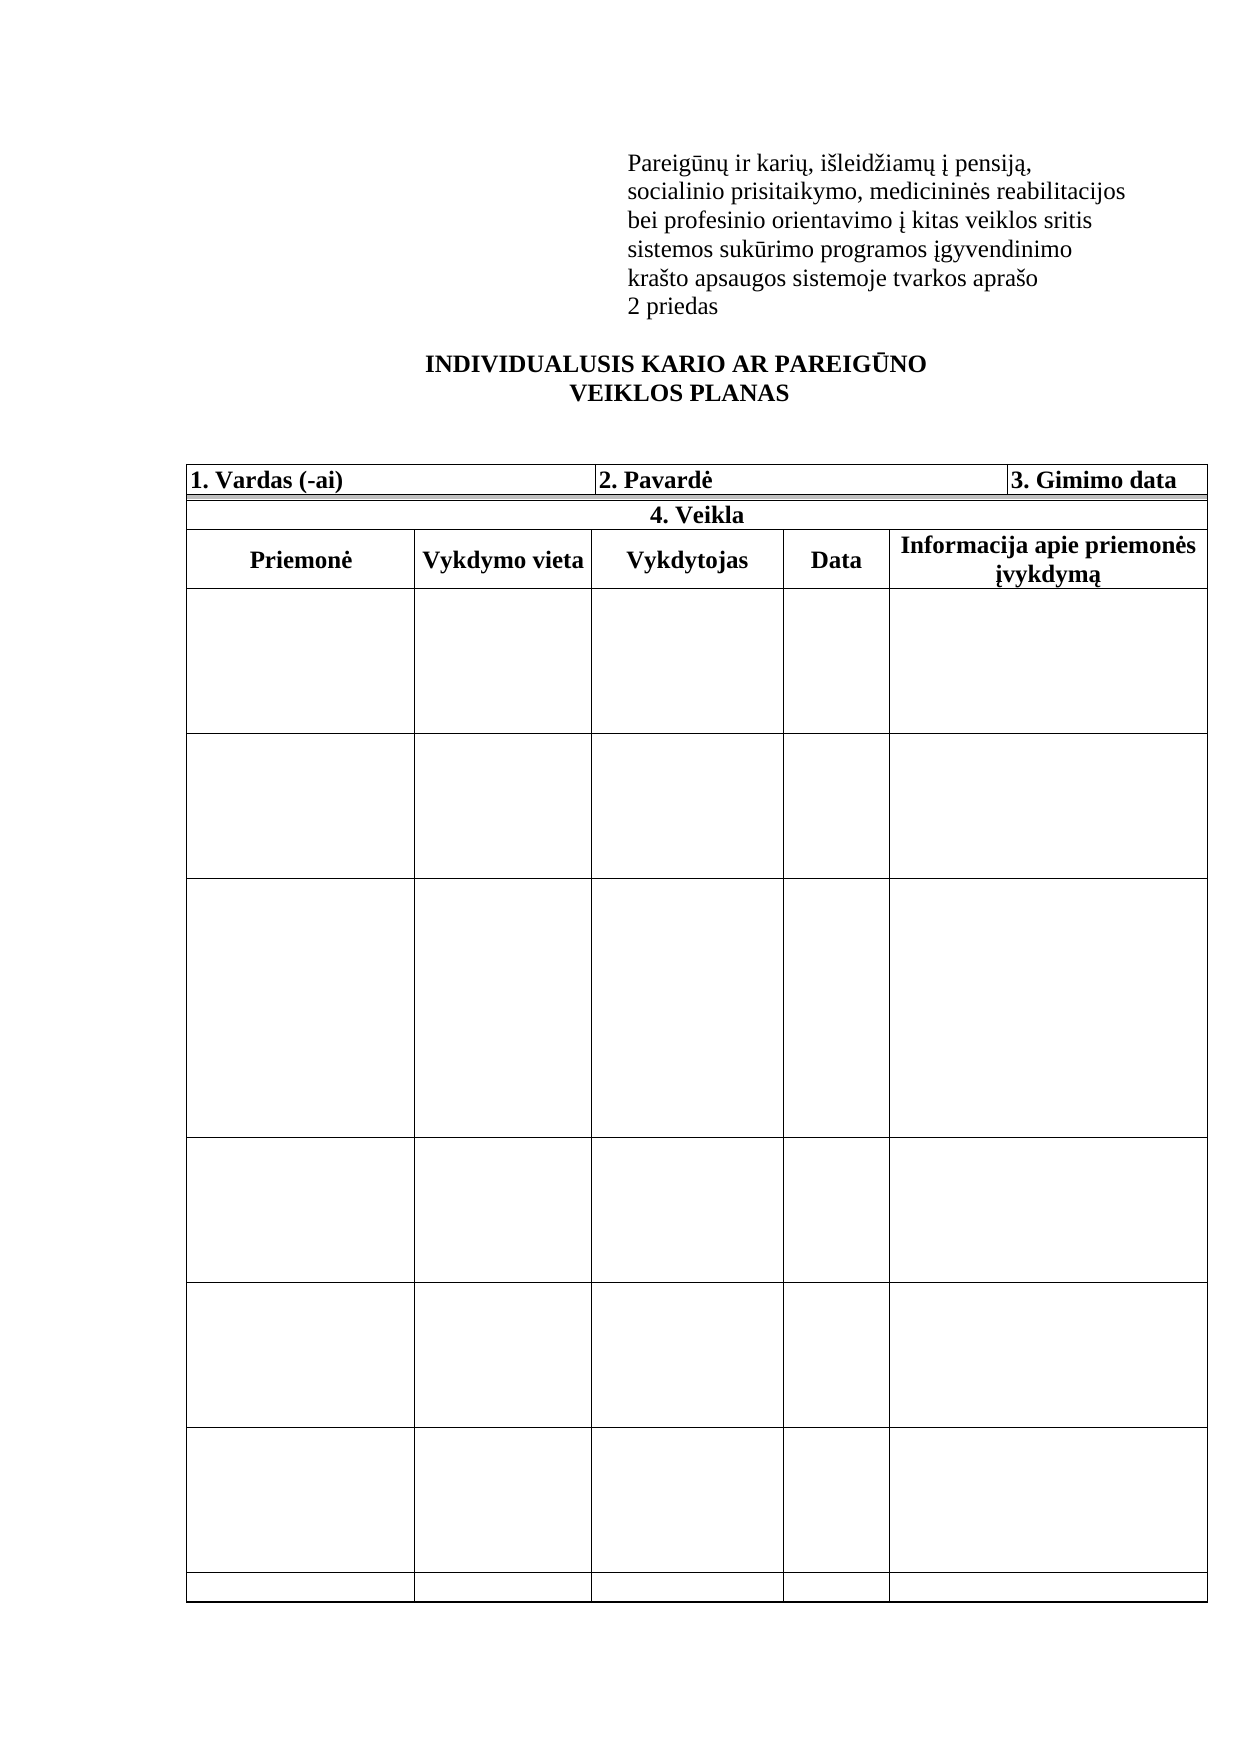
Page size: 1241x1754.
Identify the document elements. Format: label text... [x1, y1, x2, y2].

table_cell [415, 1573, 591, 1601]
table_cell [415, 879, 591, 1137]
table_cell [187, 879, 414, 1137]
table_cell [890, 1283, 1207, 1427]
table_cell [890, 1428, 1207, 1572]
table_cell 4. Veikla [187, 501, 1207, 529]
table_cell [784, 879, 889, 1137]
table_cell [784, 589, 889, 733]
table_cell Vykdymo vieta [415, 530, 591, 588]
table_cell [187, 1138, 414, 1282]
table_cell [415, 734, 591, 877]
table_cell Data [784, 530, 889, 588]
table_cell [187, 1573, 414, 1601]
table_cell [784, 1138, 889, 1282]
table_cell [784, 734, 889, 877]
table_header 1. Vardas (-ai) [187, 465, 595, 494]
text bei profesinio orientavimo į kitas veiklos sritis [627, 205, 1181, 234]
table_header 2. Pavardė [596, 465, 1007, 494]
table_cell [187, 589, 414, 733]
table_cell [890, 734, 1207, 877]
table_header 3. Gimimo data [1008, 465, 1207, 494]
text sistemos sukūrimo programos įgyvendinimo [627, 234, 1181, 263]
table_cell [415, 589, 591, 733]
table_cell [890, 879, 1207, 1137]
table_cell [592, 1283, 783, 1427]
text VEIKLOS PLANAS [177, 378, 1181, 406]
table_cell [890, 589, 1207, 733]
table_cell [187, 1428, 414, 1572]
table_cell [415, 1138, 591, 1282]
table_cell [592, 879, 783, 1137]
table_cell [592, 589, 783, 733]
text krašto apsaugos sistemoje tvarkos aprašo [552, 263, 1181, 291]
table_cell [592, 1573, 783, 1601]
table_cell [187, 1283, 414, 1427]
table_cell [784, 1428, 889, 1572]
text INDIVIDUALUSIS KARIO AR PAREIGŪNO [177, 349, 1181, 378]
table_cell [592, 1138, 783, 1282]
text 2 priedas [552, 291, 1181, 320]
table_cell [592, 1428, 783, 1572]
table_cell Priemonė [187, 530, 414, 588]
table_cell Informacija apie priemonės įvykdymą [890, 530, 1207, 588]
table_cell [187, 734, 414, 877]
text socialinio prisitaikymo, medicininės reabilitacijos [627, 176, 1181, 205]
table_cell Vykdytojas [592, 530, 783, 588]
table_cell [784, 1283, 889, 1427]
table_cell [890, 1138, 1207, 1282]
table_cell [415, 1283, 591, 1427]
table_cell [890, 1573, 1207, 1601]
text Pareigūnų ir karių, išleidžiamų į pensiją, [552, 148, 1181, 176]
table_cell [415, 1428, 591, 1572]
table_cell [592, 734, 783, 877]
table_cell [784, 1573, 889, 1601]
table_cell [187, 495, 1207, 499]
